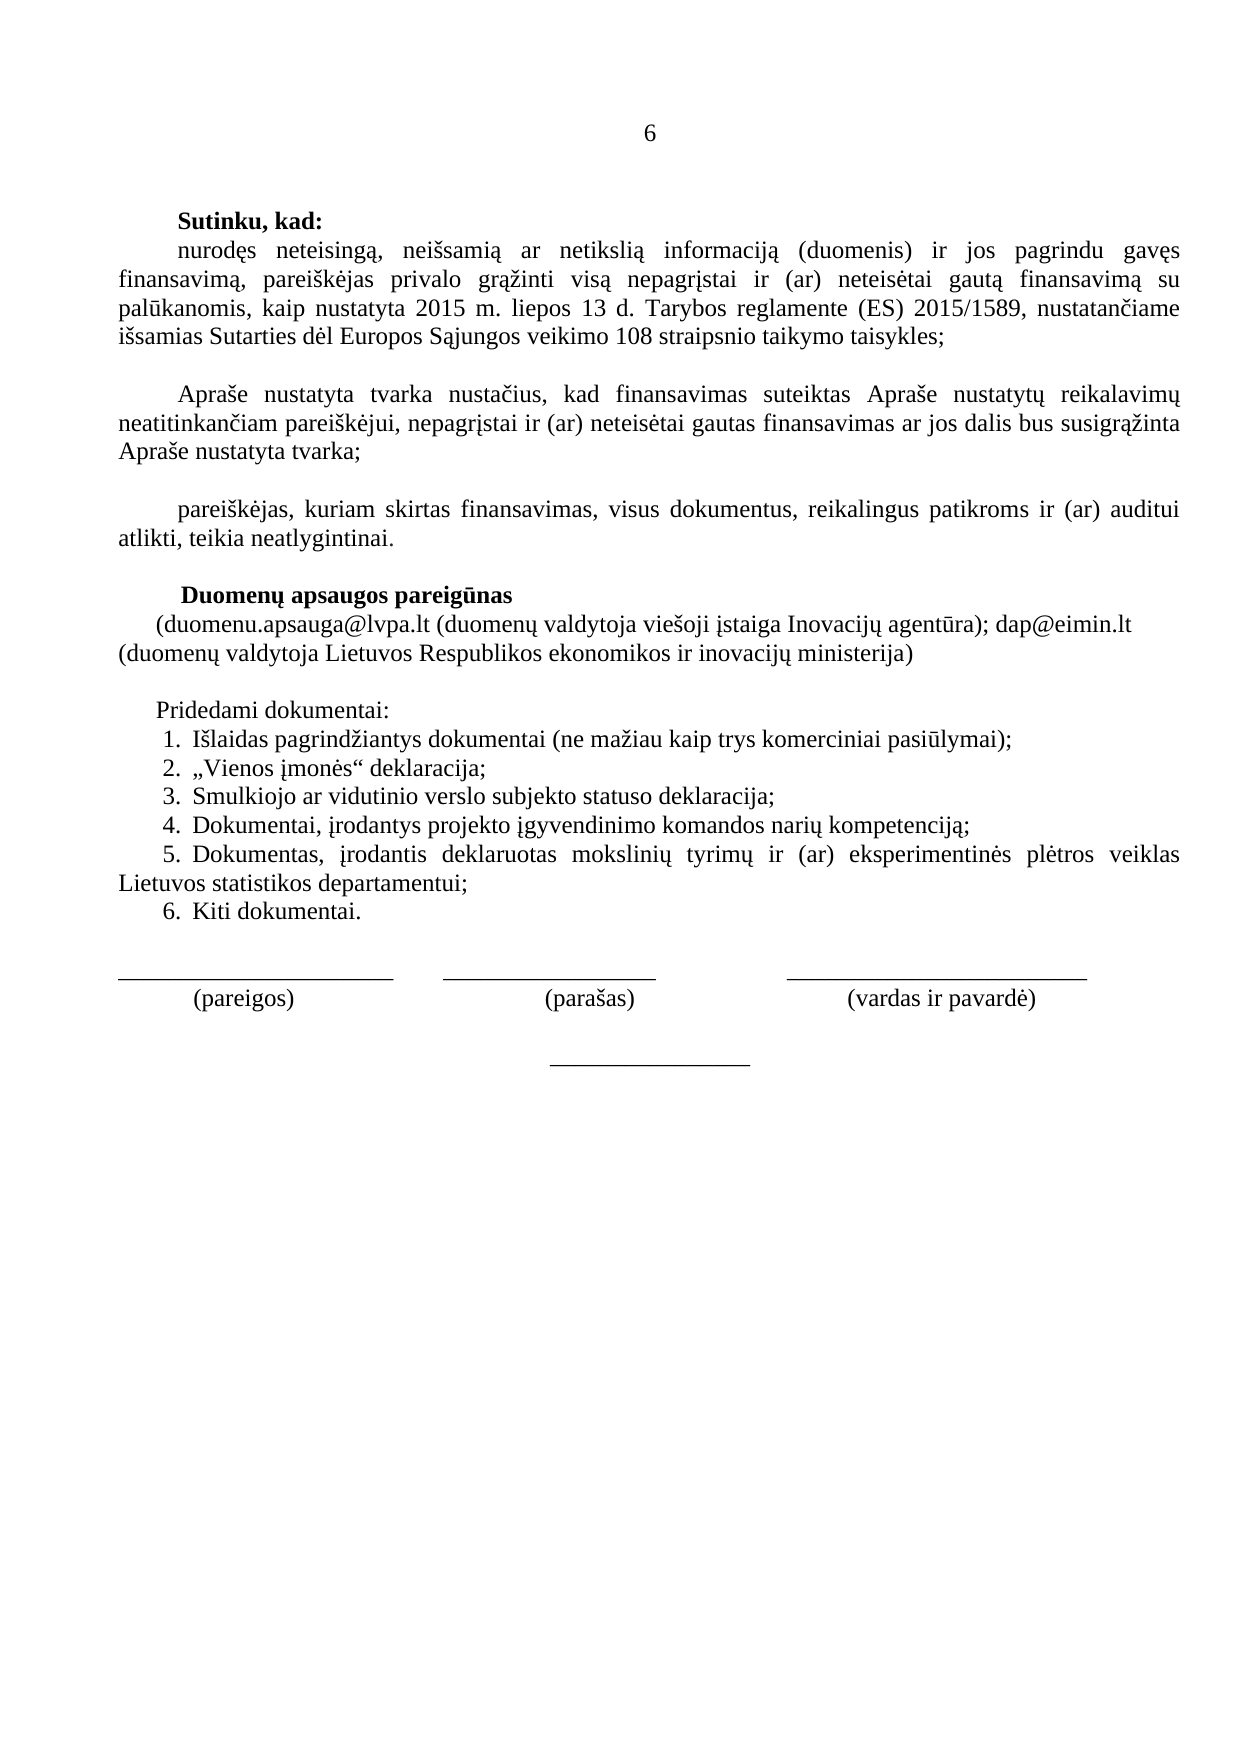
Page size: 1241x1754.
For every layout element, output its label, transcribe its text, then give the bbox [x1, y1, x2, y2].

text 2. „Vienos įmonės“ deklaracija; [162, 753, 1181, 781]
text 3. Smulkiojo ar vidutinio verslo subjekto statuso deklaracija; [162, 781, 1181, 810]
text 1. Išlaidas pagrindžiantys dokumentai (ne mažiau kaip trys komerciniai pasiūlymai); [162, 724, 1181, 753]
text 4. Dokumentai, įrodantys projekto įgyvendinimo komandos narių kompetenciją; [162, 810, 1181, 839]
text (pareigos) (parašas) (vardas ir pavardė) [118, 983, 1181, 1011]
text ________________ [118, 1040, 1181, 1069]
text nurodęs neteisingą, neišsamią ar netikslią informaciją (duomenis) ir jos pagrindu gavęs finansavimą, pareiškėjas privalo grąžinti visą nepagrįstai ir (ar) neteisėtai gautą finansavimą su palūkanomis, kaip nustatyta 2015 m. liepos 13 d. Tarybos reglamente (ES) 2015/1589, nustatančiame išsamias Sutarties dėl Europos Sąjungos veikimo 108 straipsnio taikymo taisykles; [118, 235, 1181, 350]
text Duomenų apsaugos pareigūnas [118, 580, 1181, 609]
text (duomenu.apsauga@lvpa.lt (duomenų valdytoja viešoji įstaiga Inovacijų agentūra); dap@eimin.lt (duomenų valdytoja Lietuvos Respublikos ekonomikos ir inovacijų ministerija) [118, 609, 1181, 666]
text pareiškėjas, kuriam skirtas finansavimas, visus dokumentus, reikalingus patikroms ir (ar) auditui atlikti, teikia neatlygintinai. [118, 494, 1181, 551]
text 5. Dokumentas, įrodantis deklaruotas mokslinių tyrimų ir (ar) eksperimentinės plėtros veiklas Lietuvos statistikos departamentui; [118, 839, 1181, 896]
text Pridedami dokumentai: [118, 695, 1181, 724]
text Apraše nustatyta tvarka nustačius, kad finansavimas suteiktas Apraše nustatytų reikalavimų neatitinkančiam pareiškėjui, nepagrįstai ir (ar) neteisėtai gautas finansavimas ar jos dalis bus susigrąžinta Apraše nustatyta tvarka; [118, 379, 1181, 465]
text 6. Kiti dokumentai. [162, 896, 1181, 925]
text Sutinku, kad: [118, 206, 1181, 235]
text ______________________ _________________ ________________________ [118, 954, 1181, 983]
